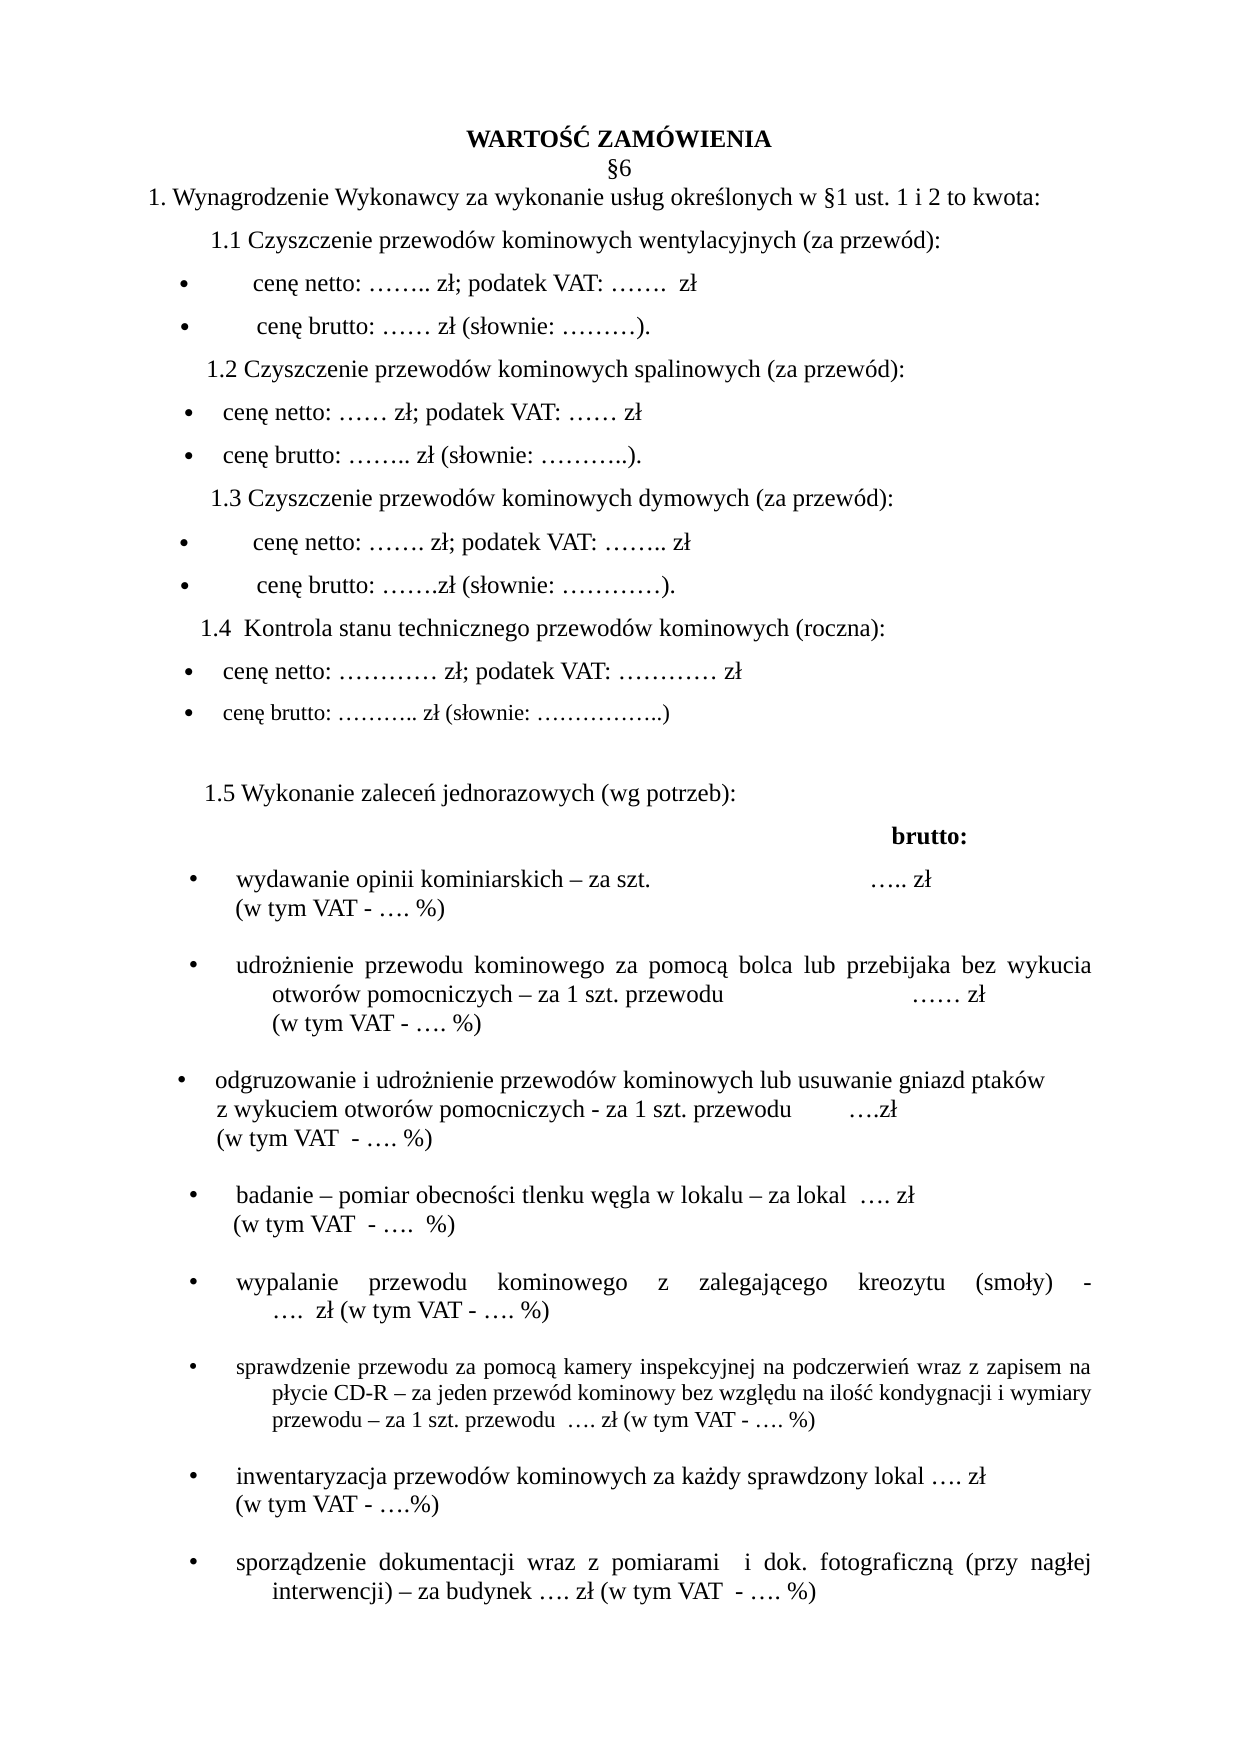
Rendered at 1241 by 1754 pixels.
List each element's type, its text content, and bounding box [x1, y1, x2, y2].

text (w tym VAT - ….%) [148, 1489, 1092, 1518]
text z wykuciem otworów pomocniczych - za 1 szt. przewodu ….zł [148, 1094, 1092, 1123]
text WARTOŚĆ ZAMÓWIENIA [148, 124, 1090, 153]
list cenę brutto: …… zł (słownie: ………). [181, 311, 1092, 340]
list sprawdzenie przewodu za pomocą kamery inspekcyjnej na podczerwień wraz z zapisem na płycie CD-R – za jeden przewód kominowy bez względu na ilość kondygnacji i wymiary przewodu – za 1 szt. przewodu …. zł (w tym VAT - …. %) [189, 1353, 1092, 1432]
text 1.2 Czyszczenie przewodów kominowych spalinowych (za przewód): [181, 354, 1092, 383]
list cenę netto: ………… zł; podatek VAT: ………… zł [185, 656, 1092, 685]
text 1.1 Czyszczenie przewodów kominowych wentylacyjnych (za przewód): [148, 225, 1092, 253]
list cenę netto: …….. zł; podatek VAT: ……. zł [179, 268, 1092, 297]
text (w tym VAT - …. %) [272, 1008, 1092, 1037]
list badanie – pomiar obecności tlenku węgla w lokalu – za lokal …. zł [189, 1181, 1092, 1209]
list inwentaryzacja przewodów kominowych za każdy sprawdzony lokal …. zł [189, 1461, 1092, 1489]
list odgruzowanie i udrożnienie przewodów kominowych lub usuwanie gniazd ptaków [177, 1066, 1092, 1094]
list sporządzenie dokumentacji wraz z pomiarami i dok. fotograficzną (przy nagłej interwencji) – za budynek …. zł (w tym VAT - …. %) [189, 1547, 1092, 1604]
list cenę netto: …… zł; podatek VAT: …… zł [185, 397, 1092, 426]
text §6 [148, 153, 1090, 182]
text brutto: [148, 821, 1092, 850]
text 1.4 Kontrola stanu technicznego przewodów kominowych (roczna): [181, 613, 1092, 642]
text (w tym VAT - …. %) [148, 893, 1092, 922]
list cenę brutto: …….zł (słownie: …………). [181, 570, 1092, 598]
text (w tym VAT - …. %) [189, 1209, 1092, 1238]
list cenę brutto: …….. zł (słownie: ………..). [185, 440, 1092, 469]
text 1.5 Wykonanie zaleceń jednorazowych (wg potrzeb): [148, 778, 1092, 807]
text (w tym VAT - …. %) [148, 1123, 1092, 1152]
list wypalanie przewodu kominowego z zalegającego kreozytu (smoły) - …. zł (w tym VAT - …. %) [189, 1267, 1092, 1324]
list udrożnienie przewodu kominowego za pomocą bolca lub przebijaka bez wykucia otworów pomocniczych – za 1 szt. przewodu …… zł [189, 951, 1092, 1008]
list cenę brutto: ……….. zł (słownie: ……………..) [185, 699, 1092, 725]
text 1. Wynagrodzenie Wykonawcy za wykonanie usług określonych w §1 ust. 1 i 2 to kwota: [148, 182, 1090, 210]
list cenę netto: ……. zł; podatek VAT: …….. zł [179, 527, 1092, 555]
text 1.3 Czyszczenie przewodów kominowych dymowych (za przewód): [148, 483, 1092, 512]
list wydawanie opinii kominiarskich – za szt. ….. zł [189, 864, 1092, 893]
